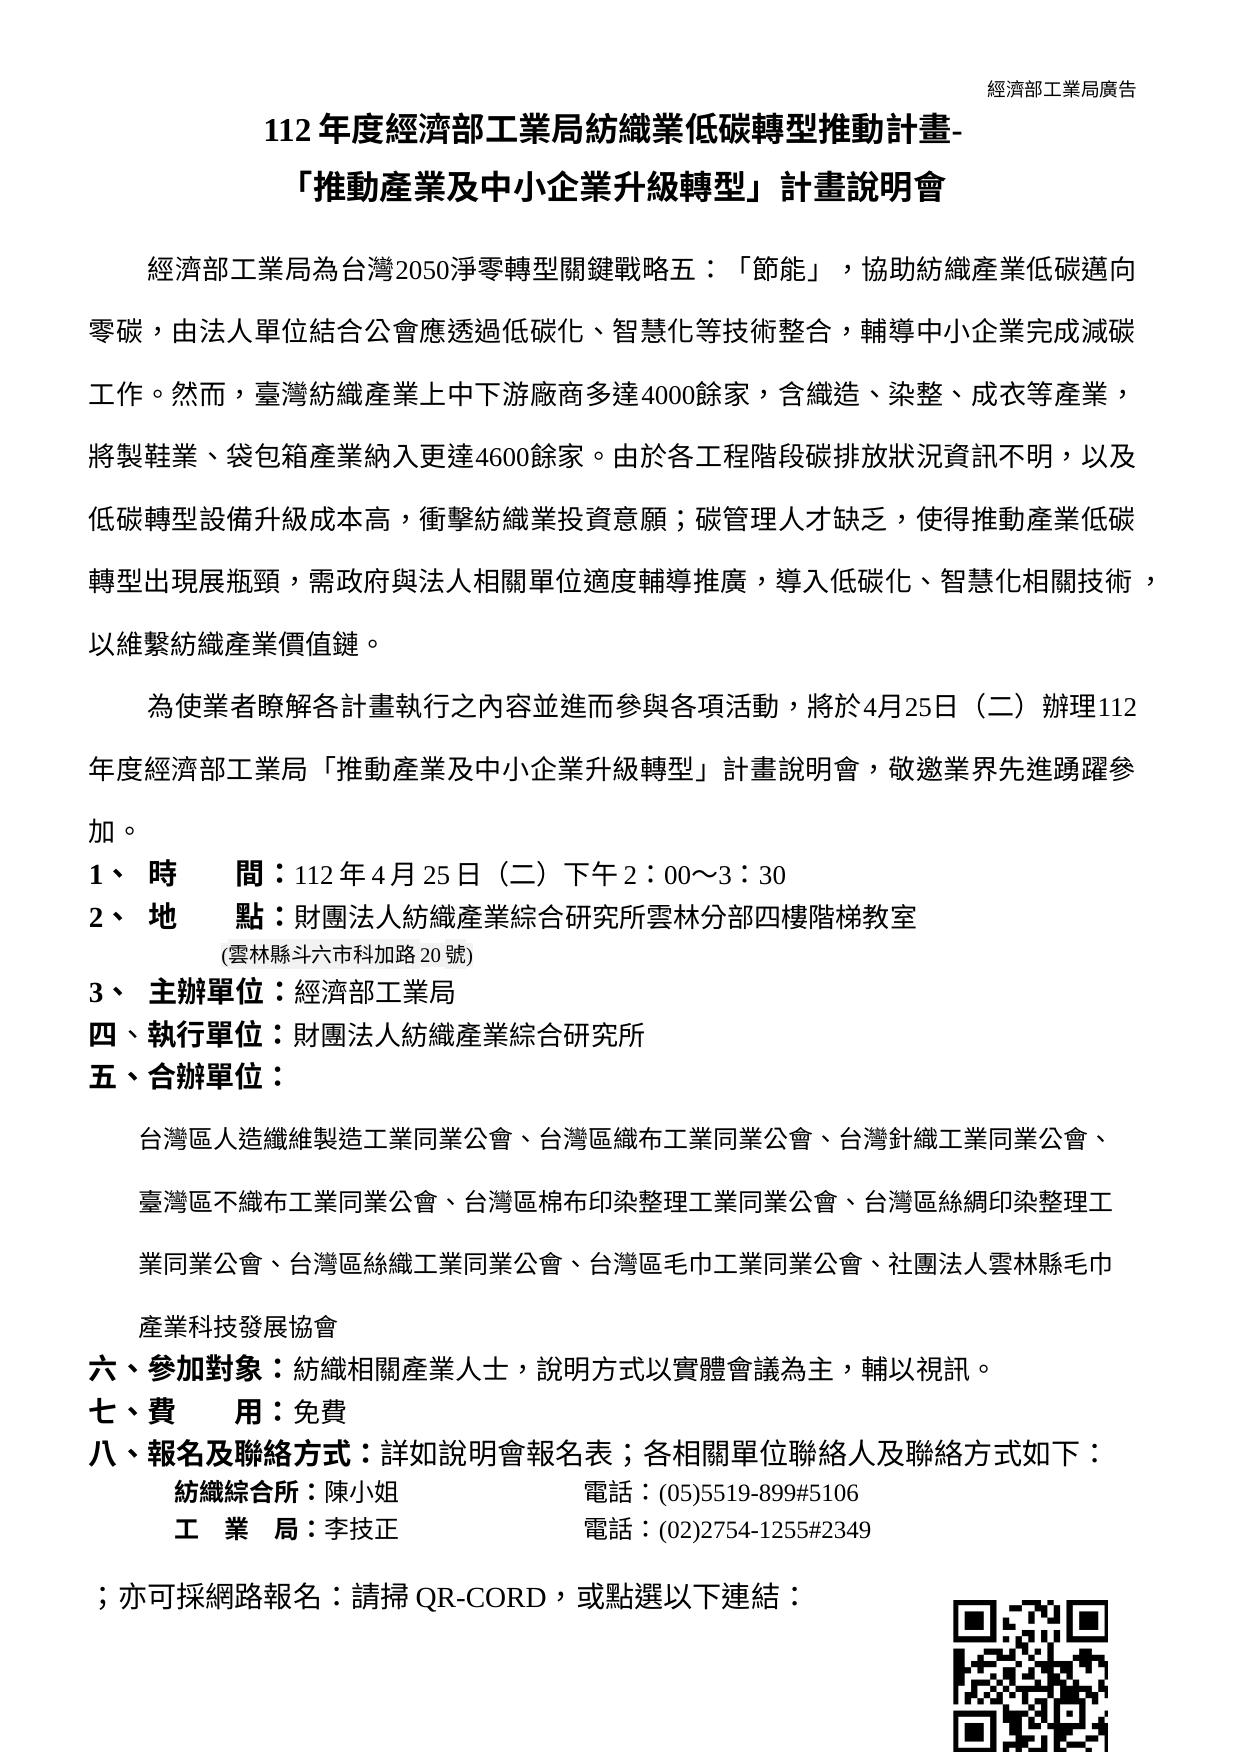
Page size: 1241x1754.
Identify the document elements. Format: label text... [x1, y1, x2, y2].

list 主辦單位：經濟部工業局 [89, 969, 1137, 1011]
table_header 電話：(05)5519-899#5106 電話：(02)2754-1255#2349 [573, 1473, 1144, 1545]
list 地 點：財團法人紡織產業綜合研究所雲林分部四樓階梯教室 [89, 893, 1137, 936]
text 台灣區人造纖維製造工業同業公會、台灣區織布工業同業公會、台灣針織工業同業公會、臺灣區不織布工業同業公會、台灣區棉布印染整理工業同業公會、台灣區絲綢印染整理工業同業公會、台灣區絲織工業同業公會、台灣區毛巾工業同業公會、社團法人雲林縣毛巾產業科技發展協會 [139, 1096, 1138, 1346]
text 八、報名及聯絡方式：詳如說明會報名表；各相關單位聯絡人及聯絡方式如下： [89, 1431, 1137, 1473]
text 「推動產業及中小企業升級轉型」計畫說明會 [89, 168, 1137, 207]
text (雲林縣斗六市科加路20號) [148, 936, 1137, 969]
list 時 間：112年4月25日（二）下午2：00～3：30 [89, 851, 1137, 893]
table_header 紡織綜合所：陳小姐 工 業 局：李技正 [163, 1473, 572, 1545]
text ；亦可採網路報名：請掃QR-CORD，或點選以下連結： [89, 1574, 1137, 1616]
text 六、參加對象：紡織相關產業人士，說明方式以實體會議為主，輔以視訊。 [89, 1346, 1137, 1388]
text 經濟部工業局為台灣2050淨零轉型關鍵戰略五：「節能」，協助紡織產業低碳邁向零碳，由法人單位結合公會應透過低碳化、智慧化等技術整合，輔導中小企業完成減碳工作。然而，臺灣紡織產業上中下游廠商多達4000餘家，含織造、染整、成衣等產業，將製鞋業、袋包箱產業納入更達4600餘家。由於各工程階段碳排放狀況資訊不明，以及低碳轉型設備升級成本高，衝擊紡織業投資意願；碳管理人才缺乏，使得推動產業低碳轉型出現展瓶頸，需政府與法人相關單位適度輔導推廣，導入低碳化、智慧化相關技術，以維繫紡織產業價值鏈。 [89, 226, 1137, 663]
text 七、費 用：免費 [89, 1388, 1137, 1431]
text 五、合辦單位： [89, 1054, 1137, 1096]
text 四、執行單位：財團法人紡織產業綜合研究所 [89, 1011, 1137, 1054]
text 為使業者瞭解各計畫執行之內容並進而參與各項活動，將於4月25日（二）辦理112年度經濟部工業局「推動產業及中小企業升級轉型」計畫說明會，敬邀業界先進踴躍參加。 [89, 663, 1137, 851]
text 112年度經濟部工業局紡織業低碳轉型推動計畫- [89, 109, 1137, 149]
